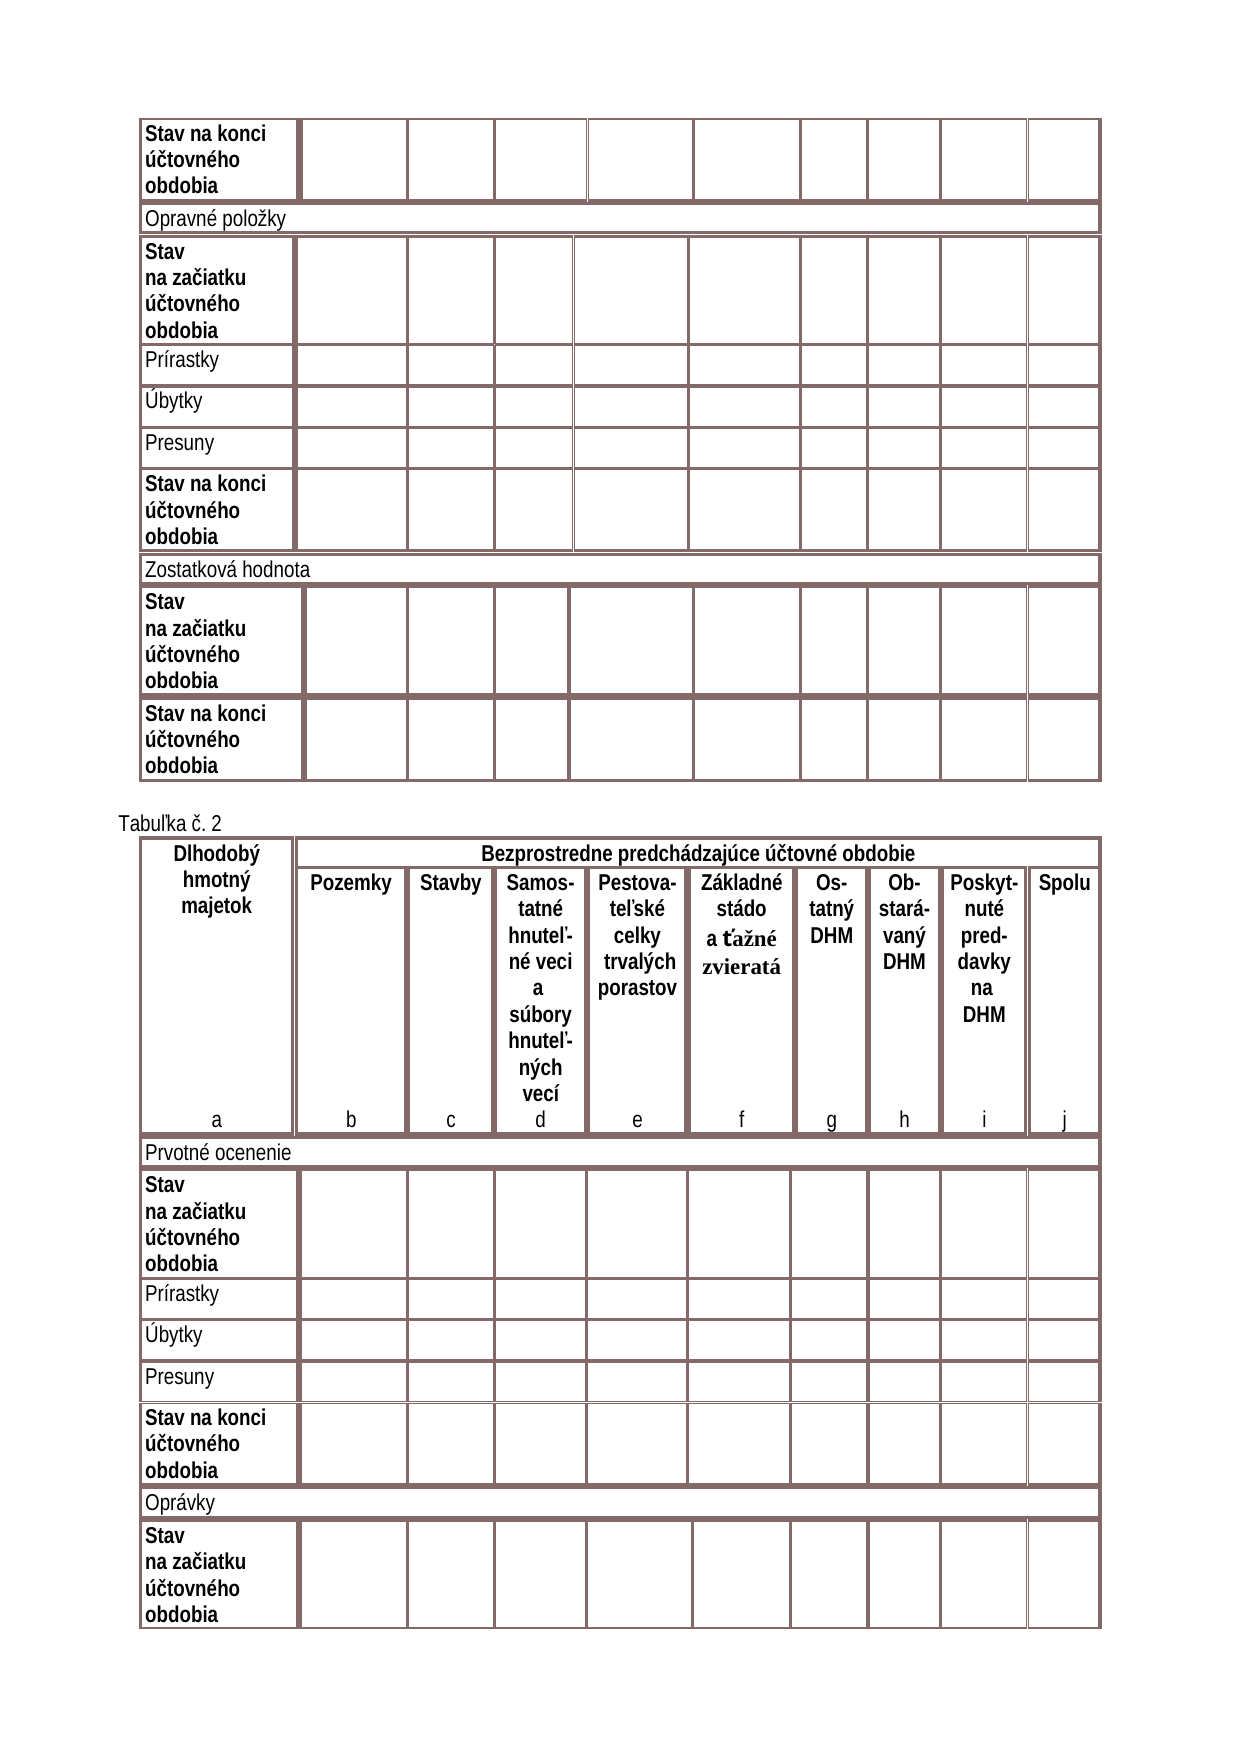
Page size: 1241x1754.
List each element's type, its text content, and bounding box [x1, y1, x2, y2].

table_cell [695, 588, 799, 693]
table_cell Stav na konci účtovného obdobia [142, 120, 296, 199]
table_cell [869, 429, 939, 467]
table_cell [802, 470, 866, 549]
table_cell [409, 388, 493, 426]
table_cell [302, 1171, 406, 1277]
table_cell [496, 1404, 585, 1483]
table_cell [588, 1522, 691, 1627]
table_cell Ob-stará-vaný DHM [871, 869, 938, 1106]
table_cell [298, 388, 406, 426]
table_cell Os-tatný DHM [798, 869, 865, 1106]
table_cell g [798, 1106, 865, 1132]
table_cell [496, 588, 567, 693]
table_cell [571, 588, 692, 693]
table_cell [409, 238, 493, 343]
table_cell Spolu [1031, 869, 1098, 1106]
table_cell [575, 470, 687, 549]
table_cell d [497, 1106, 584, 1132]
table_cell [942, 1404, 1026, 1483]
table_cell [942, 588, 1026, 693]
table_cell [695, 120, 799, 199]
table_header Dlhodobý hmotný majetok [142, 840, 291, 1106]
table_cell [1029, 700, 1098, 779]
table_cell Oprávky [142, 1489, 1098, 1516]
table_cell [792, 1522, 866, 1627]
table_cell [802, 588, 866, 693]
table_cell [409, 470, 493, 549]
table_cell [942, 700, 1026, 779]
table_cell Stav na začiatku účtovného obdobia [142, 588, 301, 693]
table_cell h [871, 1106, 938, 1132]
table_cell Samos-tatné hnuteľ-né veci a súbory hnuteľ-ných vecí [497, 869, 584, 1106]
table_cell [942, 1522, 1026, 1627]
table_cell [942, 1171, 1026, 1277]
table_cell [1029, 346, 1098, 384]
table_cell [942, 388, 1026, 426]
table_cell [496, 1171, 585, 1277]
table_cell [496, 1280, 585, 1318]
table_cell [942, 470, 1026, 549]
table_cell [690, 429, 799, 467]
table_cell [1029, 588, 1098, 693]
table_cell [695, 700, 799, 779]
table_cell Stav na začiatku účtovného obdobia [142, 1522, 296, 1627]
table_cell [694, 1522, 789, 1627]
table_cell [575, 238, 687, 343]
table_cell [302, 1321, 406, 1359]
table_cell [302, 1522, 406, 1627]
table_cell [588, 1321, 686, 1359]
table_cell [409, 1522, 493, 1627]
table_cell Poskyt-nuté pred-davky na DHM [944, 869, 1024, 1106]
table_cell Stav na začiatku účtovného obdobia [142, 238, 292, 343]
table_cell Stav na konci účtovného obdobia [142, 470, 292, 549]
table_cell Stavby [410, 869, 491, 1106]
table_cell [792, 1404, 866, 1483]
table_cell [689, 1171, 789, 1277]
table_cell [690, 238, 799, 343]
table_cell Presuny [142, 1363, 296, 1401]
table_cell [1029, 1171, 1098, 1277]
table_cell c [410, 1106, 491, 1132]
table_cell Úbytky [142, 1321, 296, 1359]
table_cell [302, 1404, 406, 1483]
table_cell [496, 470, 572, 549]
table_cell [496, 238, 572, 343]
table_cell [409, 1363, 493, 1401]
table_cell [409, 120, 493, 199]
table_cell Prírastky [142, 1280, 296, 1318]
table_cell [792, 1280, 866, 1318]
table_cell f [691, 1106, 792, 1132]
table_cell e [590, 1106, 684, 1132]
table_cell [792, 1171, 866, 1277]
table_cell [1029, 1321, 1098, 1359]
table_cell [942, 238, 1026, 343]
table_cell [409, 700, 493, 779]
table_cell [298, 470, 406, 549]
table_cell [802, 388, 866, 426]
table_cell [409, 1404, 493, 1483]
table_cell [409, 346, 493, 384]
table_cell [1029, 238, 1098, 343]
table_cell [689, 1404, 789, 1483]
table_cell [690, 470, 799, 549]
table_cell [792, 1321, 866, 1359]
table_cell [298, 429, 406, 467]
table_cell Opravné položky [142, 205, 1098, 231]
table_cell [869, 346, 939, 384]
table_cell [496, 1321, 585, 1359]
table_cell [870, 1321, 939, 1359]
table_cell [1029, 1363, 1098, 1401]
table_cell b [298, 1106, 404, 1132]
table_cell [792, 1363, 866, 1401]
table_cell a [142, 1106, 291, 1132]
table_cell [496, 346, 572, 384]
table_cell [942, 346, 1026, 384]
table_cell [575, 388, 687, 426]
table_cell [689, 1280, 789, 1318]
table_cell [870, 1404, 939, 1483]
table_cell [409, 1321, 493, 1359]
table_cell Zostatková hodnota [142, 556, 1098, 582]
table_cell [942, 1363, 1026, 1401]
table_cell [1029, 1522, 1098, 1627]
table_cell [869, 700, 939, 779]
table_cell [589, 120, 692, 199]
table_cell [302, 1363, 406, 1401]
table_header Bezprostredne predchádzajúce účtovné obdobie [298, 840, 1098, 866]
table_cell [302, 1280, 406, 1318]
table_cell [496, 120, 586, 199]
table_cell [870, 1280, 939, 1318]
table_cell [869, 238, 939, 343]
table_cell [1029, 470, 1098, 549]
table_cell [942, 1280, 1026, 1318]
table_cell [942, 1321, 1026, 1359]
table_cell [588, 1404, 686, 1483]
table_cell [869, 588, 939, 693]
table_cell [1029, 120, 1098, 199]
table_cell [689, 1363, 789, 1401]
table_cell Stav na konci účtovného obdobia [142, 1404, 296, 1483]
table_cell [575, 429, 687, 467]
table_cell [1029, 388, 1098, 426]
table_cell [869, 120, 939, 199]
table_cell Stav na konci účtovného obdobia [142, 700, 301, 779]
table_cell [496, 388, 572, 426]
table_cell [298, 238, 406, 343]
table_cell [303, 120, 406, 199]
table_cell [496, 1363, 585, 1401]
table_cell [869, 388, 939, 426]
table_cell Prvotné ocenenie [142, 1139, 1098, 1165]
table_cell [588, 1363, 686, 1401]
table_cell [496, 1522, 585, 1627]
table_cell [409, 429, 493, 467]
table_cell [802, 429, 866, 467]
table_cell Pozemky [298, 869, 404, 1106]
table_cell j [1031, 1106, 1098, 1132]
table_cell [802, 700, 866, 779]
table_cell [409, 588, 493, 693]
table_cell [496, 429, 572, 467]
table_cell [802, 346, 866, 384]
table_cell Stav na začiatku účtovného obdobia [142, 1171, 296, 1277]
table_cell [588, 1171, 686, 1277]
table_cell [575, 346, 687, 384]
text Tabuľka č. 2 [118, 810, 1122, 836]
table_cell Prírastky [142, 346, 292, 384]
table_cell Pestova-teľské celky trvalých porastov [590, 869, 684, 1106]
table_cell [869, 470, 939, 549]
table_cell [298, 346, 406, 384]
table_cell [870, 1171, 939, 1277]
table_cell [307, 588, 406, 693]
table_cell [870, 1363, 939, 1401]
table_cell [690, 388, 799, 426]
table_cell [942, 429, 1026, 467]
table_cell [1029, 1280, 1098, 1318]
table_cell [588, 1280, 686, 1318]
table_cell [1029, 429, 1098, 467]
table_cell Presuny [142, 429, 292, 467]
table_cell [689, 1321, 789, 1359]
table_cell [942, 120, 1026, 199]
table_cell [307, 700, 406, 779]
table_cell [802, 120, 866, 199]
table_cell i [944, 1106, 1024, 1132]
table_cell [802, 238, 866, 343]
table_cell [870, 1522, 939, 1627]
table_cell [1029, 1404, 1098, 1483]
table_cell [690, 346, 799, 384]
table_cell Základné stádo a ťažné zvieratá [691, 869, 792, 1106]
table_cell [409, 1280, 493, 1318]
table_cell [571, 700, 692, 779]
table_cell [496, 700, 567, 779]
table_cell Úbytky [142, 388, 292, 426]
table_cell [409, 1171, 493, 1277]
